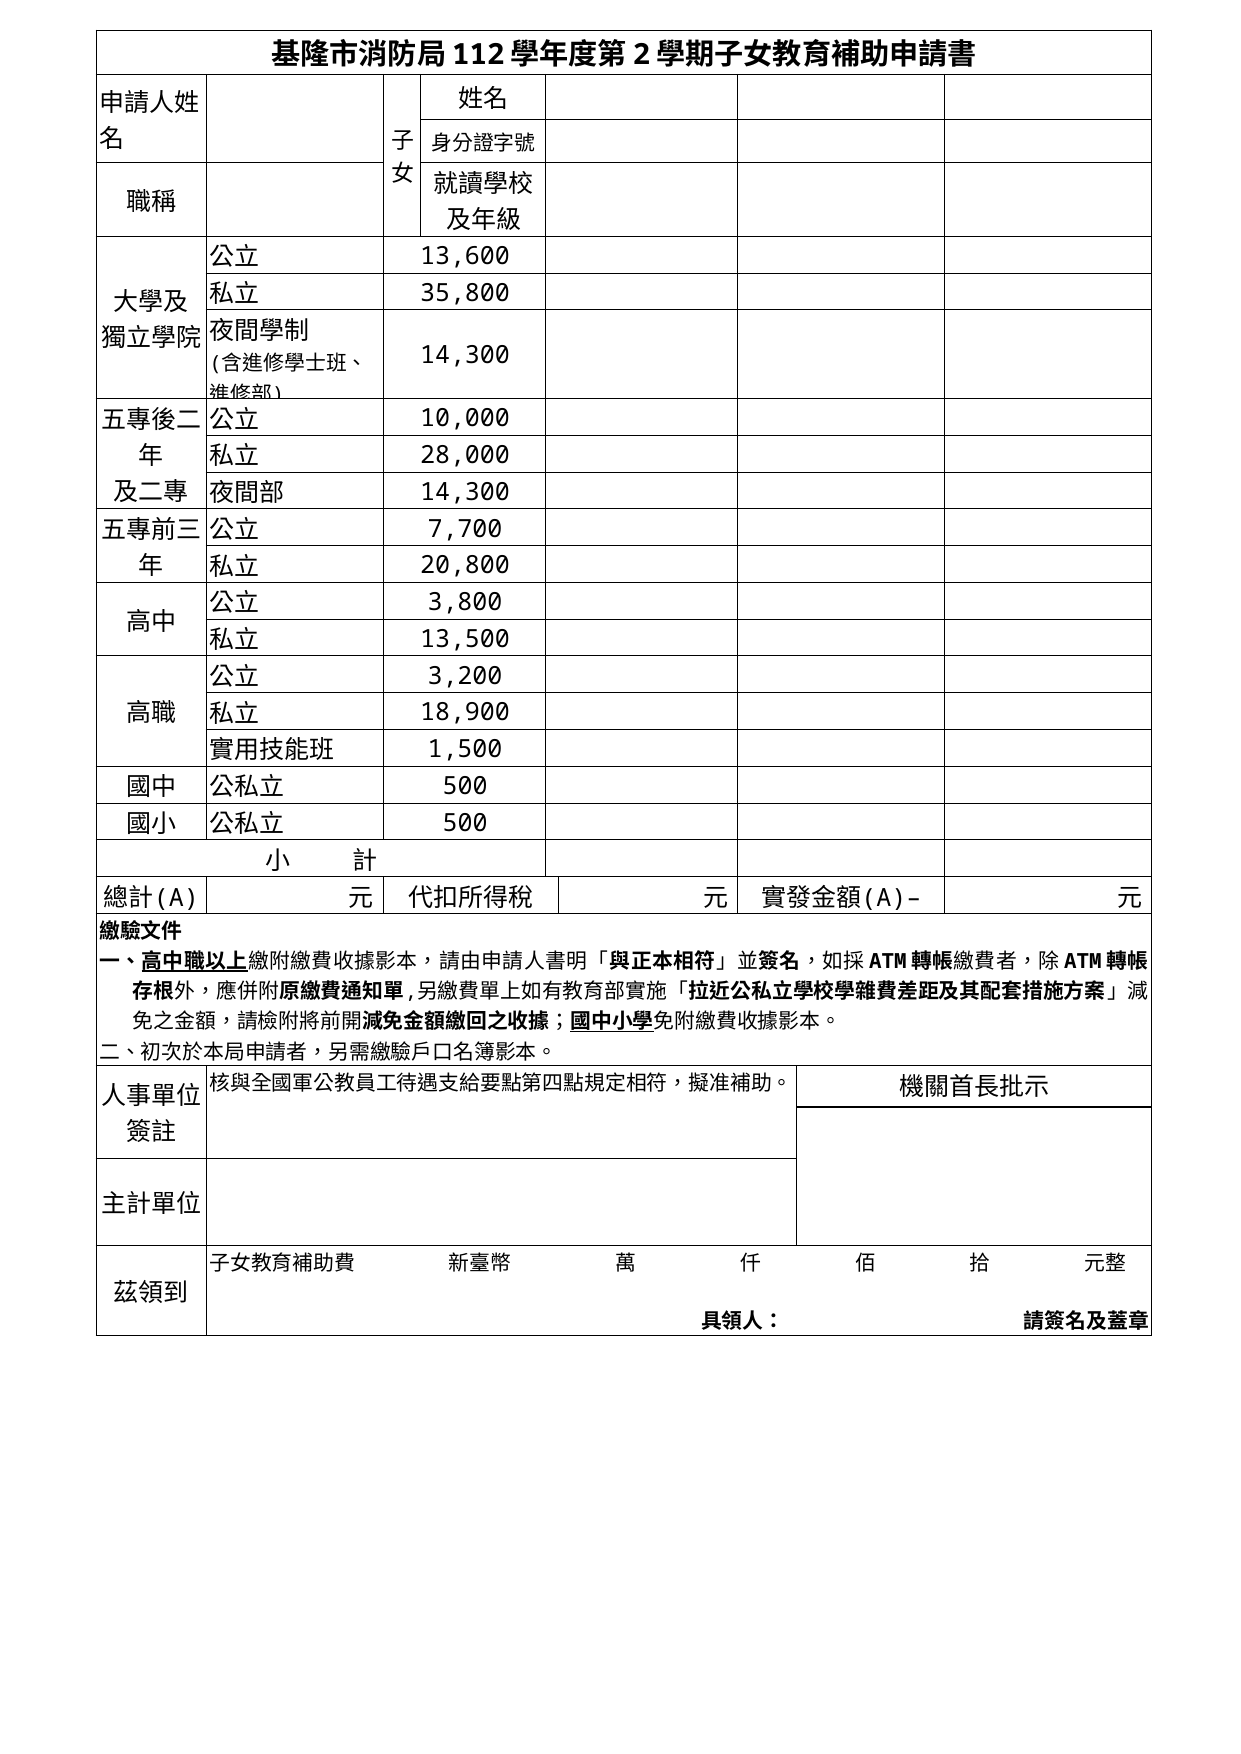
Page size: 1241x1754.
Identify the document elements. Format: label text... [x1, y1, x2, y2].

table_cell 職稱 [97, 163, 206, 236]
table_cell [945, 509, 1151, 545]
table_cell 五專前三年 [97, 509, 206, 582]
table_cell 國中 [97, 767, 206, 802]
table_cell [546, 399, 737, 435]
table_cell 機關首長批示 [797, 1066, 1151, 1106]
table_cell [738, 163, 944, 236]
table_cell 公私立 [207, 804, 383, 839]
table_cell 姓名 [421, 75, 545, 119]
table_cell 公立 [207, 237, 383, 272]
table_cell 公立 [207, 399, 383, 435]
table_cell [945, 237, 1151, 272]
table_cell [546, 583, 737, 619]
table_cell [945, 120, 1151, 162]
table_cell [738, 399, 944, 435]
table_cell [559, 877, 682, 913]
table_cell 28,000 [384, 436, 545, 472]
table_cell 就讀學校及年級 [421, 163, 545, 236]
table_cell [546, 274, 737, 309]
table_cell 13,600 [384, 237, 545, 272]
table_cell 主計單位 [97, 1159, 206, 1245]
table_cell 小 計 [97, 840, 545, 876]
table_cell 繳驗文件 一、高中職以上繳附繳費收據影本，請由申請人書明「與正本相符」並簽名，如採ATM轉帳繳費者，除ATM轉帳存根外，應併附原繳費通知單,另繳費單上如有教育部實施「拉近公私立學校學雜費差距及其配套措施方案」減免之金額，請檢附將前開減免金額繳回之收據；國中小學免附繳費收據影本。 二、初次於本局申請者，另需繳驗戶口名簿影本。 [97, 914, 1151, 1065]
table_cell 3,200 [384, 656, 545, 692]
table_cell [945, 163, 1151, 236]
table_cell 私立 [207, 436, 383, 472]
table_cell 子女教育補助費 新臺幣 萬 仟 佰 拾 元整 具領人： 請簽名及蓋章 [207, 1246, 1151, 1335]
table_cell [738, 310, 944, 398]
table_cell [945, 730, 1151, 766]
table_cell [546, 840, 737, 876]
table_cell [546, 620, 737, 655]
table_cell [546, 656, 737, 692]
table_cell [546, 163, 737, 236]
table_cell [546, 730, 737, 766]
table_cell [945, 693, 1151, 729]
table_cell [797, 1108, 1151, 1245]
table_header 基隆市消防局112學年度第2學期子女教育補助申請書 [97, 31, 1151, 74]
table_cell 1,500 [384, 730, 545, 766]
table_cell 實發金額(A)–(B) [738, 877, 944, 913]
table_cell [738, 730, 944, 766]
table_cell [945, 877, 1103, 913]
table_cell [945, 274, 1151, 309]
table_cell 高職 [97, 656, 206, 766]
table_cell [738, 120, 944, 162]
table_cell 10,000 [384, 399, 545, 435]
table_cell 公立 [207, 656, 383, 692]
table_cell 私立 [207, 274, 383, 309]
table_cell [207, 877, 332, 913]
table_cell [945, 804, 1151, 839]
table_cell 子女 [384, 75, 420, 236]
table_cell [945, 473, 1151, 508]
table_cell [738, 509, 944, 545]
table_cell [738, 840, 944, 876]
table_cell 私立 [207, 620, 383, 655]
table_cell 人事單位 簽註 [97, 1066, 206, 1158]
table_cell [546, 693, 737, 729]
table_cell [945, 546, 1151, 582]
table_cell [945, 620, 1151, 655]
table_cell [945, 767, 1151, 802]
table_cell [207, 75, 383, 162]
table_cell 元 [1104, 877, 1151, 913]
table_cell 夜間學制 (含進修學士班、進修部) [207, 310, 383, 398]
table_cell [945, 840, 1151, 876]
table_cell [738, 436, 944, 472]
table_cell [738, 274, 944, 309]
table_cell 總計(A) [97, 877, 206, 913]
table_cell [738, 473, 944, 508]
table_cell [546, 804, 737, 839]
table_cell [546, 546, 737, 582]
table_cell [546, 473, 737, 508]
table_cell [546, 767, 737, 802]
table_cell [738, 237, 944, 272]
table_cell [546, 120, 737, 162]
table_cell [546, 509, 737, 545]
table_cell 茲領到 [97, 1246, 206, 1335]
table_cell [207, 163, 383, 236]
table_cell 申請人姓名 [97, 75, 206, 162]
table_cell 3,800 [384, 583, 545, 619]
table_cell 13,500 [384, 620, 545, 655]
table_cell [738, 620, 944, 655]
table_cell 14,300 [384, 310, 545, 398]
table_cell 18,900 [384, 693, 545, 729]
table_cell 私立 [207, 693, 383, 729]
table_cell [738, 693, 944, 729]
table_cell [945, 436, 1151, 472]
table_cell 私立 [207, 546, 383, 582]
table_cell 公私立 [207, 767, 383, 802]
table_cell 五專後二年 及二專 [97, 399, 206, 508]
table_cell 身分證字號 [421, 120, 545, 162]
table_cell 35,800 [384, 274, 545, 309]
table_cell 實用技能班 [207, 730, 383, 766]
table_cell 國小 [97, 804, 206, 839]
table_cell 20,800 [384, 546, 545, 582]
table_cell [207, 1159, 796, 1245]
table_cell [546, 310, 737, 398]
table_cell [546, 237, 737, 272]
table_cell 7,700 [384, 509, 545, 545]
table_cell [945, 583, 1151, 619]
table_cell [945, 75, 1151, 119]
table_cell 元 [332, 877, 383, 913]
table_cell 元 [682, 877, 737, 913]
table_cell [738, 804, 944, 839]
table_cell [738, 767, 944, 802]
table_cell [738, 546, 944, 582]
table_cell 公立 [207, 583, 383, 619]
table_cell [738, 75, 944, 119]
table_cell 高中 [97, 583, 206, 655]
table_cell [945, 310, 1151, 398]
table_cell [546, 436, 737, 472]
table_cell [945, 656, 1151, 692]
table_cell 核與全國軍公教員工待遇支給要點第四點規定相符，擬准補助。 [207, 1066, 796, 1158]
table_cell [945, 399, 1151, 435]
table_cell [546, 75, 737, 119]
table_cell [738, 583, 944, 619]
table_cell 公立 [207, 509, 383, 545]
table_cell 夜間部 [207, 473, 383, 508]
table_cell 14,300 [384, 473, 545, 508]
table_cell 大學及 獨立學院 [97, 237, 206, 398]
table_cell 500 [384, 767, 545, 802]
table_cell 代扣所得稅(B) [384, 877, 558, 913]
table_cell [738, 656, 944, 692]
table_cell 500 [384, 804, 545, 839]
